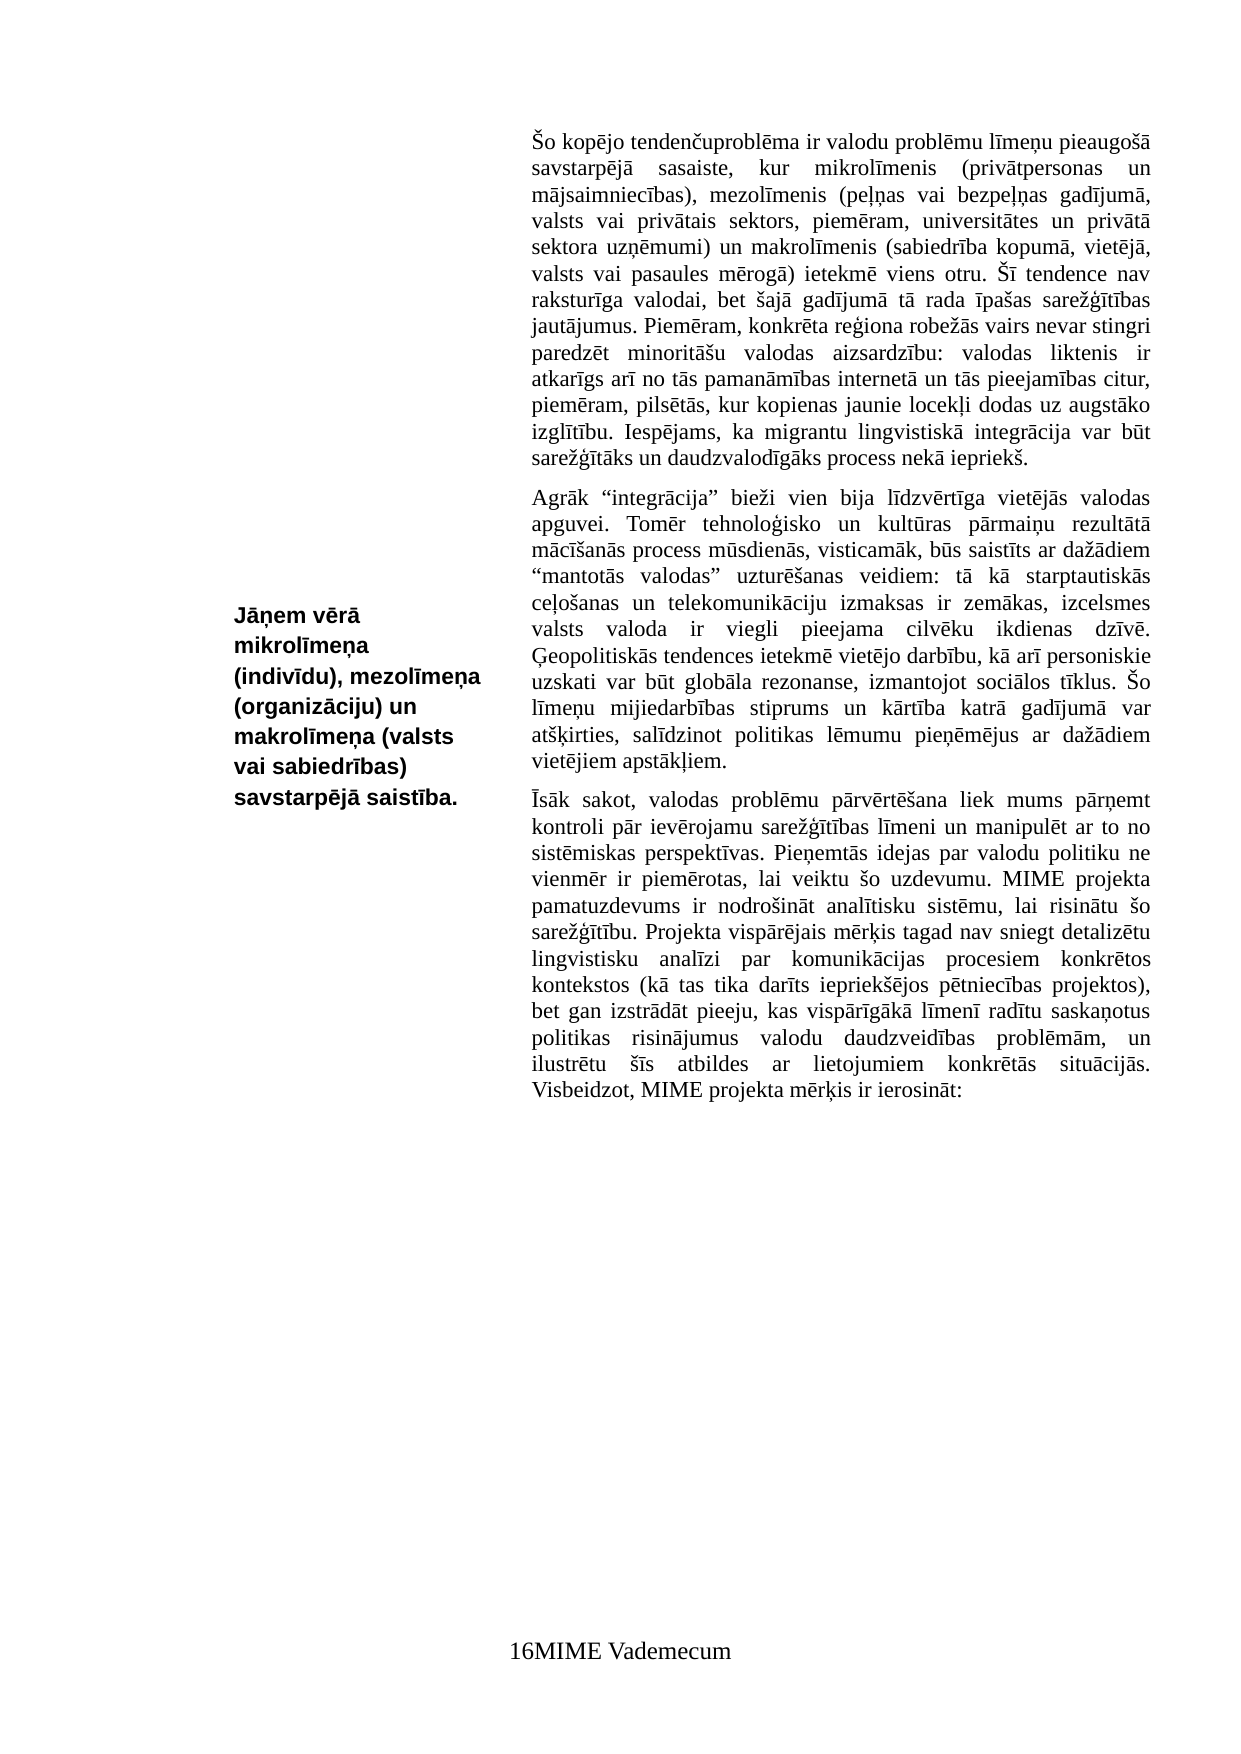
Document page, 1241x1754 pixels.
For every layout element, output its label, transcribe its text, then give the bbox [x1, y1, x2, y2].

text [225, 593, 490, 878]
text Jāņem vērā mikrolīmeņa (indivīdu), mezolīmeņa (organizāciju) un makrolīmeņa (valsts vai sabiedrības) savstarpējā saistība. [234, 602, 481, 810]
text Agrāk “integrācija” bieži vien bija līdzvērtīga vietējās valodas apguvei. Tomēr tehnoloģisko un kultūras pārmaiņu rezultātā mācīšanās process mūsdienās, visticamāk, būs saistīts ar dažādiem “mantotās valodas” uzturēšanas veidiem: tā kā starptautiskās ceļošanas un telekomunikāciju izmaksas ir zemākas, izcelsmes valsts valoda ir viegli pieejama cilvēku ikdienas dzīvē. Ģeopolitiskās tendences ietekmē vietējo darbību, kā arī personiskie uzskati var būt globāla rezonanse, izmantojot sociālos tīklus. Šo līmeņu mijiedarbības stiprums un kārtība katrā gadījumā var atšķirties, salīdzinot politikas lēmumu pieņēmējus ar dažādiem vietējiem apstākļiem. [531, 483, 1152, 773]
text Īsāk sakot, valodas problēmu pārvērtēšana liek mums pārņemt kontroli pār ievērojamu sarežģītības līmeni un manipulēt ar to no sistēmiskas perspektīvas. Pieņemtās idejas par valodu politiku ne vienmēr ir piemērotas, lai veiktu šo uzdevumu. MIME projekta pamatuzdevums ir nodrošināt analītisku sistēmu, lai risinātu šo sarežģītību. Projekta vispārējais mērķis tagad nav sniegt detalizētu lingvistisku analīzi par komunikācijas procesiem konkrētos kontekstos (kā tas tika darīts iepriekšējos pētniecības projektos), bet gan izstrādāt pieeju, kas vispārīgākā līmenī radītu saskaņotus politikas risinājumus valodu daudzveidības problēmām, un ilustrētu šīs atbildes ar lietojumiem konkrētās situācijās. Visbeidzot, MIME projekta mērķis ir ierosināt: [531, 786, 1152, 1103]
text Šo kopējo tendenčuproblēma ir valodu problēmu līmeņu pieaugošā savstarpējā sasaiste, kur mikrolīmenis (privātpersonas un mājsaimniecības), mezolīmenis (peļņas vai bezpeļņas gadījumā, valsts vai privātais sektors, piemēram, universitātes un privātā sektora uzņēmumi) un makrolīmenis (sabiedrība kopumā, vietējā, valsts vai pasaules mērogā) ietekmē viens otru. Šī tendence nav raksturīga valodai, bet šajā gadījumā tā rada īpašas sarežģītības jautājumus. Piemēram, konkrēta reģiona robežās vairs nevar stingri paredzēt minoritāšu valodas aizsardzību: valodas liktenis ir atkarīgs arī no tās pamanāmības internetā un tās pieejamības citur, piemēram, pilsētās, kur kopienas jaunie locekļi dodas uz augstāko izglītību. Iespējams, ka migrantu lingvistiskā integrācija var būt sarežģītāks un daudzvalodīgāks process nekā iepriekš. [531, 128, 1152, 471]
